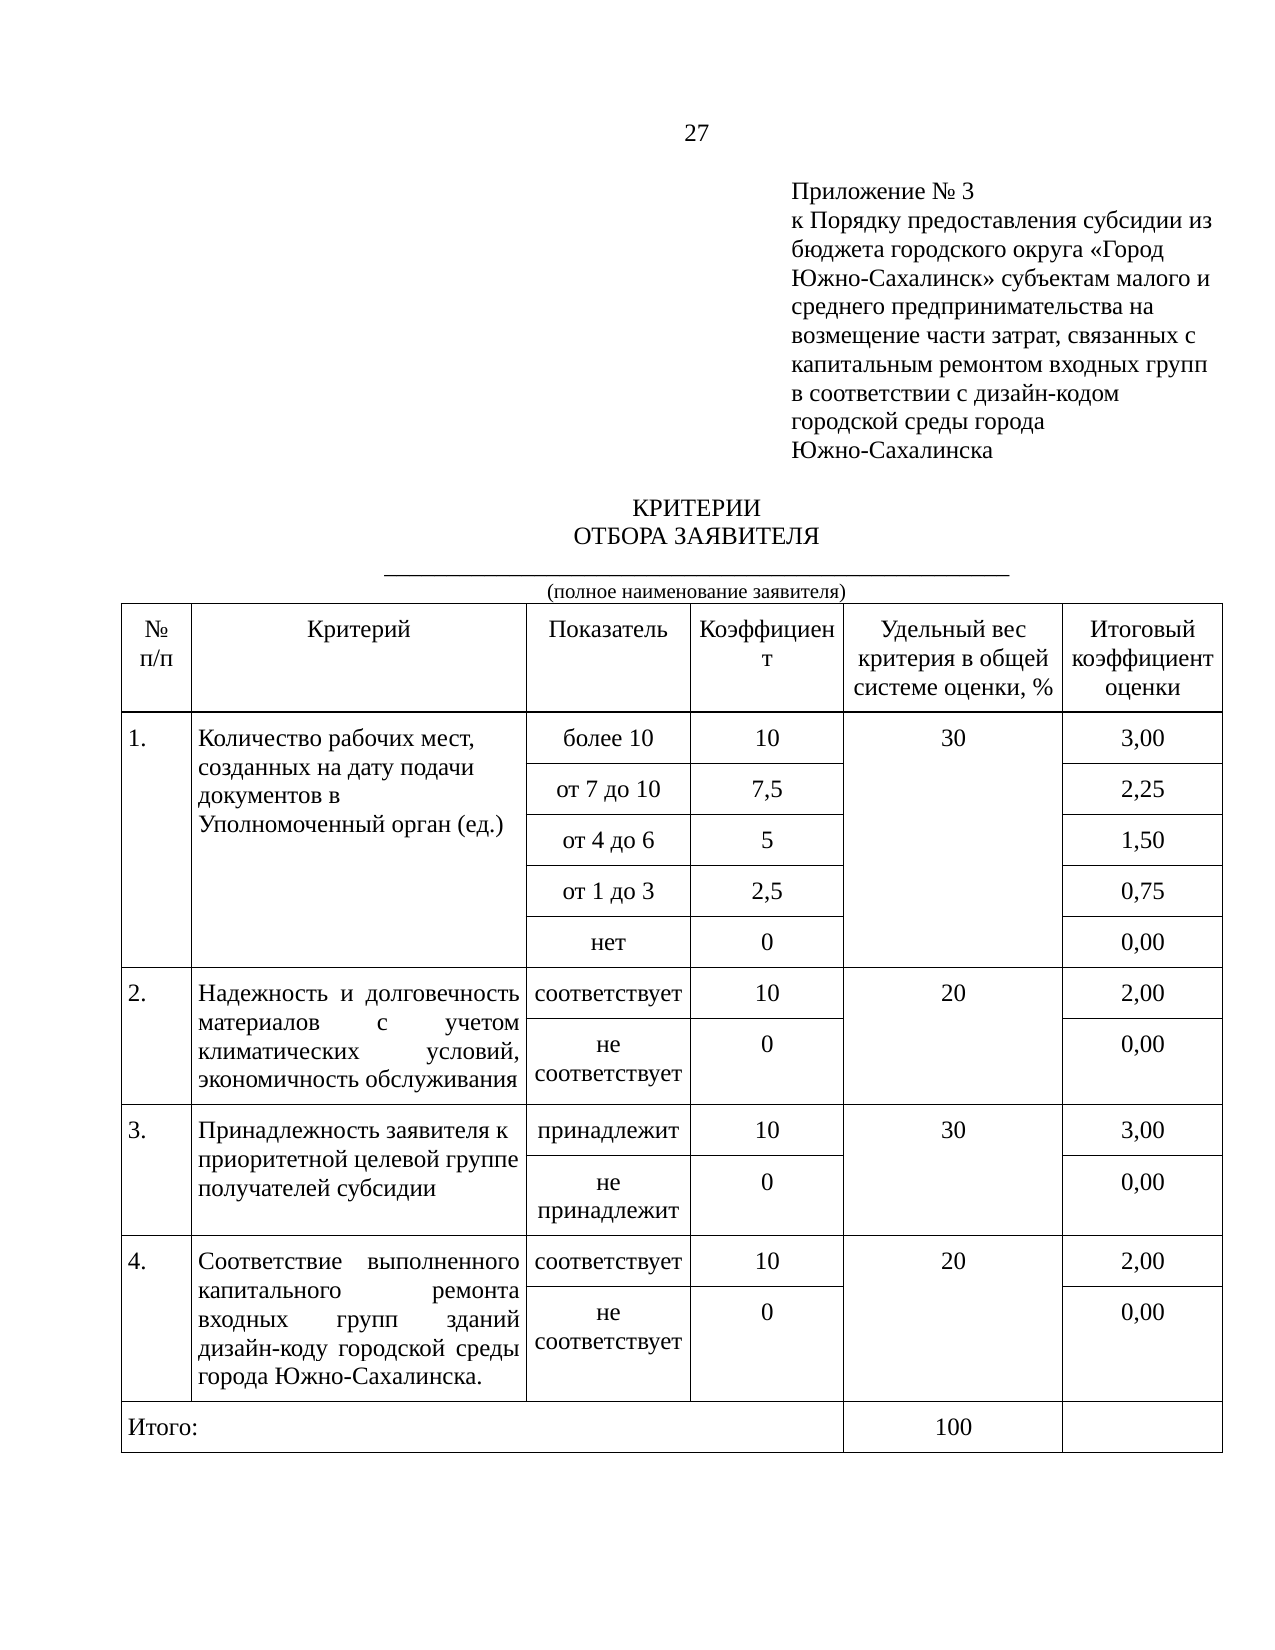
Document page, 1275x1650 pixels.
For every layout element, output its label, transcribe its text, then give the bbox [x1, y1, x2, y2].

table_cell 30 [844, 1105, 1062, 1235]
table_cell 20 [844, 1236, 1062, 1401]
table_cell 5 [691, 815, 843, 864]
table_cell 20 [844, 968, 1062, 1104]
table_header [176, 176, 790, 464]
table_cell [1063, 1402, 1222, 1452]
table_cell соответствует [527, 1236, 690, 1286]
table_cell Соответствие выполненного капитального ремонта входных групп зданий дизайн-коду городской среды города Южно-Сахалинска. [192, 1236, 526, 1401]
table_cell 30 [844, 713, 1062, 967]
table_cell 0,75 [1063, 866, 1222, 916]
table_cell соответствует [527, 968, 690, 1018]
text ОТБОРА ЗАЯВИТЕЛЯ [177, 521, 1216, 550]
table_cell 10 [691, 1105, 843, 1155]
table_cell 0,00 [1063, 917, 1222, 967]
table_cell не соответствует [527, 1019, 690, 1104]
table_cell от 7 до 10 [527, 764, 690, 813]
table_cell Количество рабочих мест, созданных на дату подачи документов в Уполномоченный орган (ед.) [192, 713, 526, 967]
table_cell нет [527, 917, 690, 967]
table_cell Принадлежность заявителя к приоритетной целевой группе получателей субсидии [192, 1105, 526, 1235]
table_cell 0 [691, 1287, 843, 1401]
table_cell 2,5 [691, 866, 843, 916]
table_header Итоговый коэффициент оценки [1063, 604, 1222, 711]
table_cell 0 [691, 1019, 843, 1104]
table_cell 0,00 [1063, 1019, 1222, 1104]
table_cell не соответствует [527, 1287, 690, 1401]
table_cell 10 [691, 968, 843, 1018]
table_cell Надежность и долговечность материалов с учетом климатических условий, экономичность обслуживания [192, 968, 526, 1104]
table_cell 10 [691, 713, 843, 762]
text (полное наименование заявителя) [177, 579, 1216, 603]
table_header № п/п [122, 604, 191, 711]
table_cell 2,25 [1063, 764, 1222, 813]
table_cell 2,00 [1063, 968, 1222, 1018]
table_cell 3. [122, 1105, 191, 1235]
table_cell 1,50 [1063, 815, 1222, 864]
table_cell принадлежит [527, 1105, 690, 1155]
table_cell 100 [844, 1402, 1062, 1452]
table_cell 2. [122, 968, 191, 1104]
text КРИТЕРИИ [177, 493, 1216, 521]
table_cell от 1 до 3 [527, 866, 690, 916]
table_cell 3,00 [1063, 1105, 1222, 1155]
table_header Критерий [192, 604, 526, 711]
table_header Приложение № 3 к Порядку предоставления субсидии из бюджета городского округа «Город Южно-Сахалинск» субъектам малого и среднего предпринимательства на возмещение части затрат, связанных с капитальным ремонтом входных групп в соответствии с дизайн-кодом городской среды города Южно-Сахалинска [790, 176, 1215, 464]
table_cell 0,00 [1063, 1287, 1222, 1401]
table_cell 3,00 [1063, 713, 1222, 762]
table_header Коэффициент [691, 604, 843, 711]
text __________________________________________________ [177, 550, 1216, 579]
table_cell 1. [122, 713, 191, 967]
table_cell 10 [691, 1236, 843, 1286]
table_cell не принадлежит [527, 1156, 690, 1235]
table_cell более 10 [527, 713, 690, 762]
table_header Показатель [527, 604, 690, 711]
table_cell 7,5 [691, 764, 843, 813]
table_header Удельный вес критерия в общей системе оценки, % [844, 604, 1062, 711]
table_cell от 4 до 6 [527, 815, 690, 864]
table_cell 0 [691, 917, 843, 967]
table_cell 4. [122, 1236, 191, 1401]
table_cell 0 [691, 1156, 843, 1235]
table_cell 2,00 [1063, 1236, 1222, 1286]
table_cell Итого: [122, 1402, 843, 1452]
table_cell 0,00 [1063, 1156, 1222, 1235]
